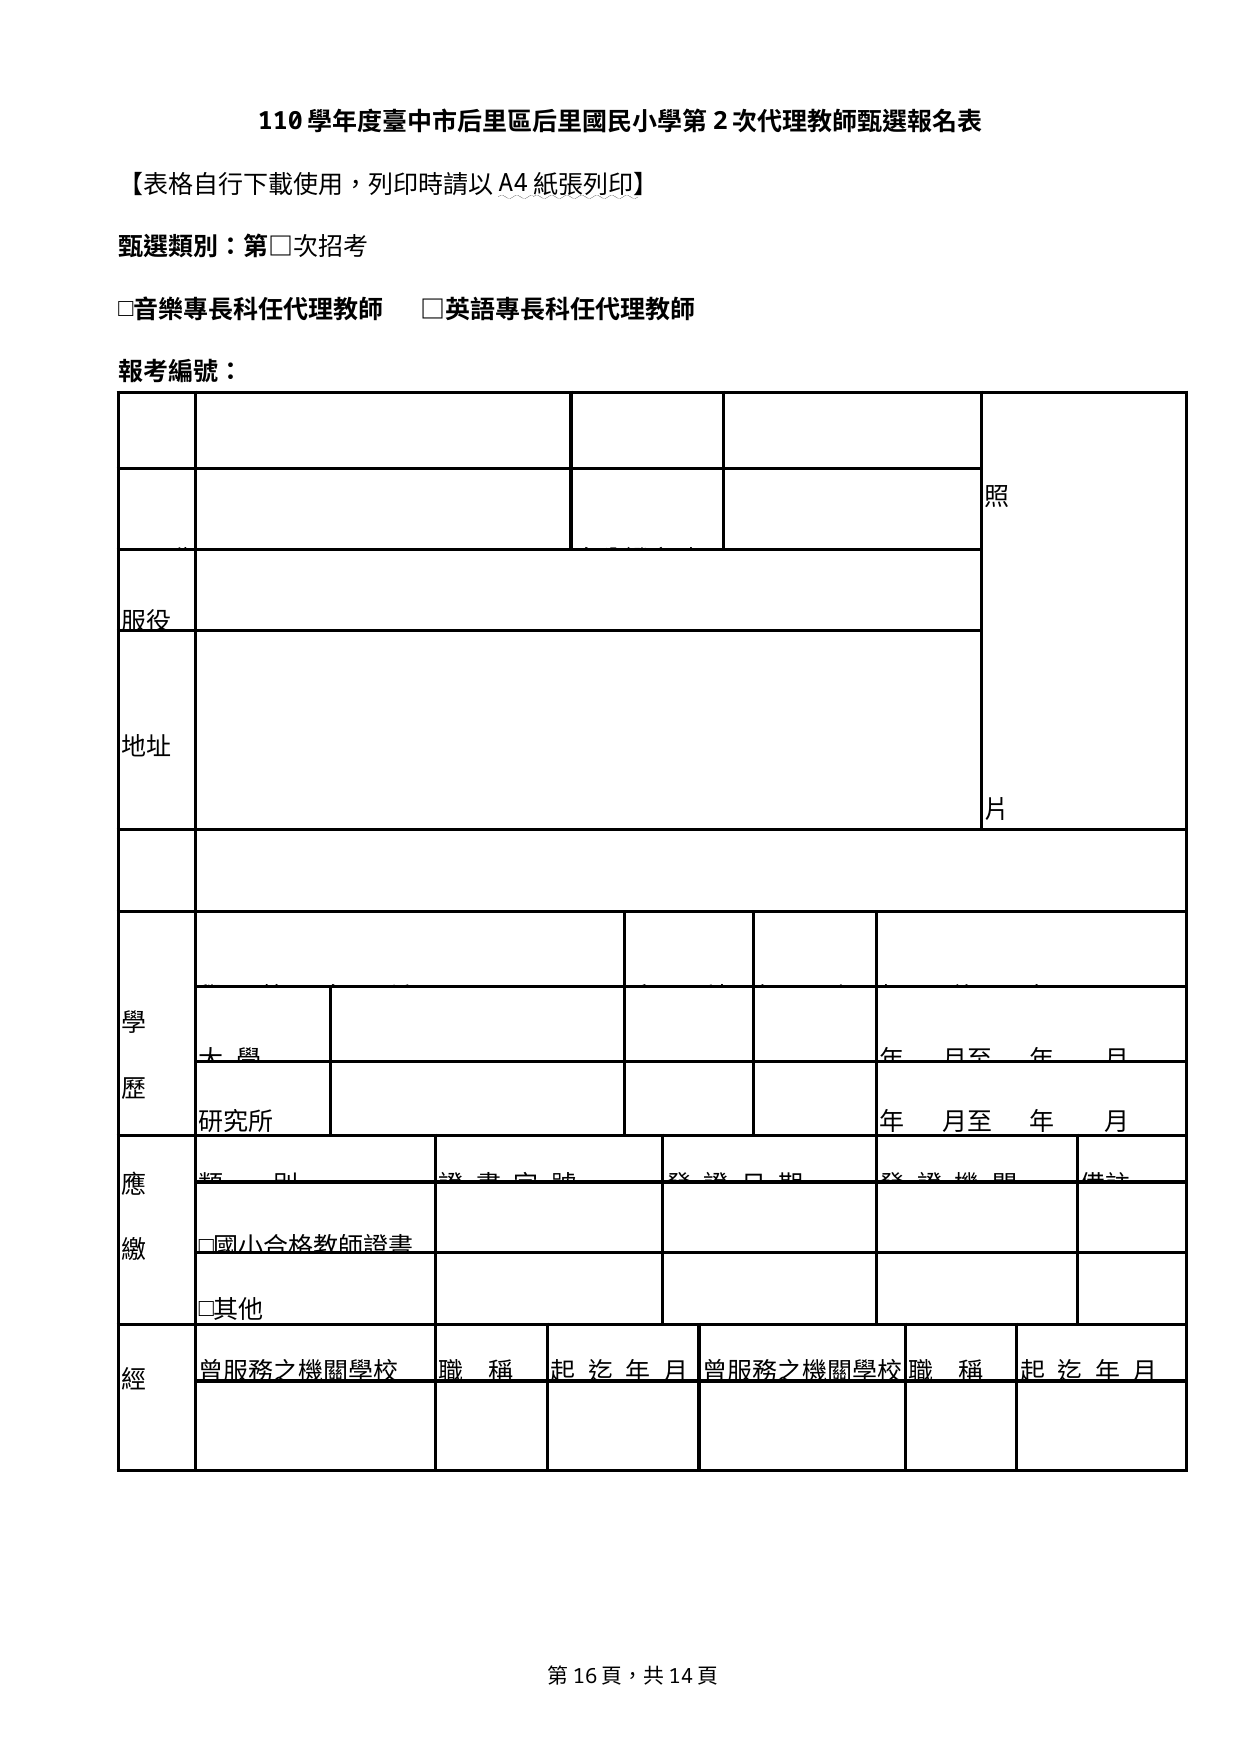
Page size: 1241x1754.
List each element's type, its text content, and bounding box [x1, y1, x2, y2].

table_cell 應 繳 驗 證 件 [120, 1137, 194, 1323]
table_cell 起 迄 年 月 [1018, 1326, 1185, 1379]
table_cell [664, 1184, 875, 1251]
table_cell 學 歷 [120, 913, 194, 1133]
table_cell 發 證 日 期 [664, 1137, 875, 1180]
table_cell 學 校 名 稱 [197, 913, 623, 985]
table_cell □國小合格教師證書 [197, 1184, 434, 1251]
table_cell 年 月至 年 月 [878, 988, 1185, 1060]
table_cell [664, 1254, 875, 1323]
table_header 姓名 [120, 394, 194, 467]
table_cell 職 稱 [437, 1326, 546, 1379]
table_cell 大 學 [197, 988, 329, 1060]
table_cell [549, 1383, 697, 1469]
table_header 出生年月日 [573, 394, 722, 467]
table_cell [907, 1383, 1015, 1469]
table_cell 電話 [120, 831, 194, 910]
table_header 照 片 [983, 394, 1185, 828]
text 報考編號： [118, 328, 1122, 391]
table_cell 研究所 [197, 1063, 329, 1133]
table_cell TEL: 手機： [197, 831, 1185, 910]
table_cell [725, 470, 980, 548]
table_cell [878, 1254, 1076, 1323]
table_cell [437, 1254, 624, 1323]
table_cell [755, 1063, 875, 1133]
table_cell 經 歷 [120, 1326, 194, 1469]
table_cell □其他 [197, 1254, 434, 1323]
table_cell 現職機關學校 [120, 470, 194, 548]
table_cell [624, 1254, 661, 1323]
table_cell [626, 1063, 752, 1133]
table_cell 備註 [1079, 1137, 1185, 1180]
table_cell [1079, 1184, 1185, 1251]
table_cell 曾服務之機關學校 [197, 1326, 434, 1379]
table_header [197, 394, 569, 467]
table_header 年 月 日 [725, 394, 980, 467]
table_cell [437, 1184, 624, 1251]
table_cell [437, 1383, 546, 1469]
table_cell [332, 1063, 623, 1133]
table_cell [626, 988, 752, 1060]
text 甄選類別：第□次招考 [118, 203, 1122, 266]
table_cell □免役 □役畢 □服役中 [197, 551, 980, 629]
table_cell [1018, 1383, 1185, 1469]
table_cell [878, 1184, 1076, 1251]
table_cell 類 別 [197, 1137, 434, 1180]
table_cell [755, 988, 875, 1060]
text □音樂專長科任代理教師 □英語專長科任代理教師 [118, 266, 1122, 328]
table_cell 服役 情形 [120, 551, 194, 629]
table_cell [1079, 1254, 1185, 1323]
table_cell 發 證 機 關 [878, 1137, 1076, 1180]
table_cell 組 別 [755, 913, 875, 985]
table_cell 年 月至 年 月 [878, 1063, 1185, 1133]
text 【表格自行下載使用，列印時請以A4紙張列印】 [118, 141, 1122, 203]
table_cell [197, 1383, 434, 1469]
text 110學年度臺中市后里區后里國民小學第2次代理教師甄選報名表 [118, 78, 1122, 141]
table_cell 身分證字號 [573, 470, 722, 548]
table_cell 地址 [120, 632, 194, 828]
table_cell [197, 470, 569, 548]
table_cell 證 書 字 號 [437, 1137, 661, 1180]
table_cell 起 迄 年 月 [549, 1326, 697, 1379]
table_cell 起 迄 年 月 [878, 913, 1185, 985]
table_cell [332, 988, 623, 1060]
table_cell [197, 632, 980, 828]
table_cell 職 稱 [907, 1326, 1015, 1379]
table_cell [624, 1184, 661, 1251]
table_cell 曾服務之機關學校 [701, 1326, 904, 1379]
table_cell [701, 1383, 904, 1469]
table_cell 系 科 [626, 913, 752, 985]
